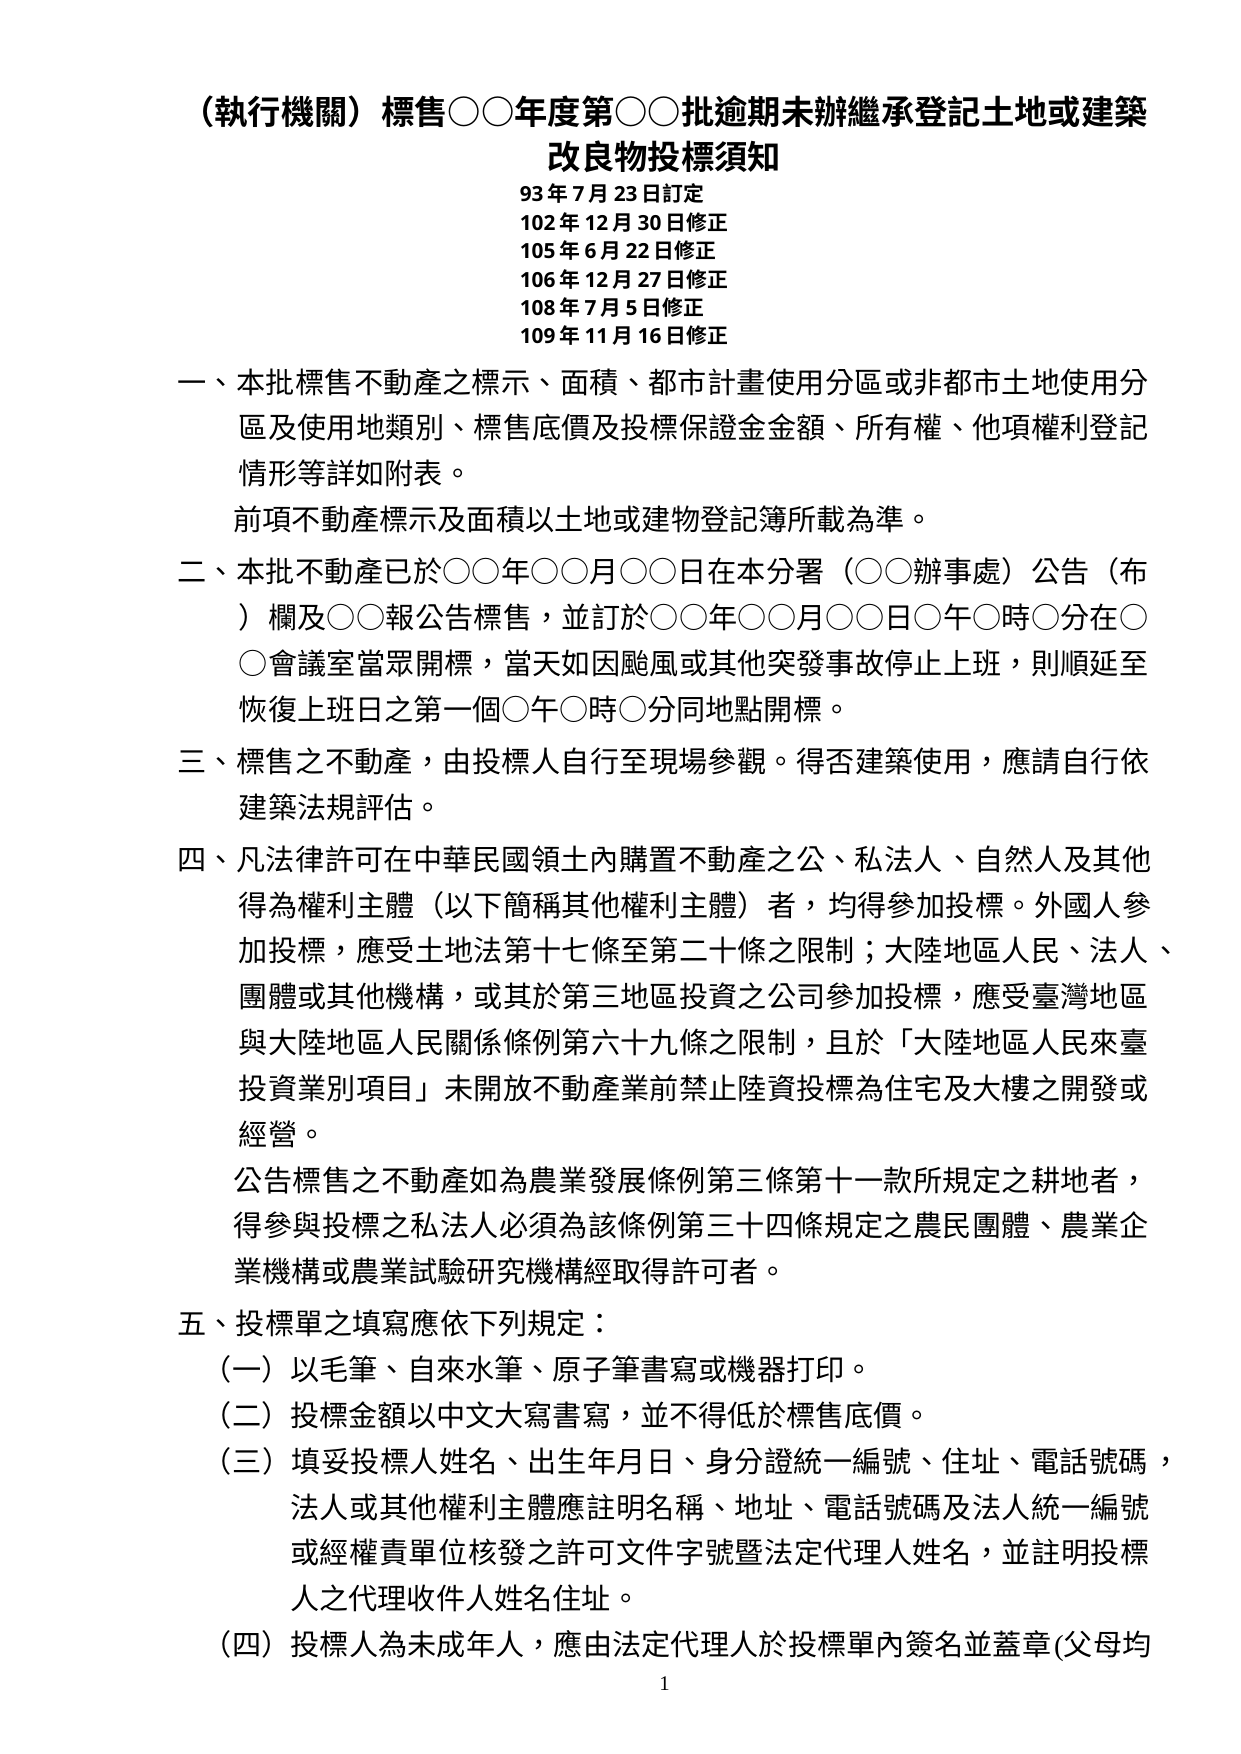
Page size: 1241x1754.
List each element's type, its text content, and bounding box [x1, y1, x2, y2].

text （三）填妥投標人姓名、出生年月日、身分證統一編號、住址、電話號碼，法人或其他權利主體應註明名稱、地址、電話號碼及法人統一編號或經權責單位核發之許可文件字號暨法定代理人姓名，並註明投標人之代理收件人姓名住址。 [203, 1436, 1152, 1619]
text （二）投標金額以中文大寫書寫，並不得低於標售底價。 [203, 1390, 1152, 1436]
text 二、本批不動產已於○○年○○月○○日在本分署（○○辦事處）公告（布）欄及○○報公告標售，並訂於○○年○○月○○日○午○時○分在○○會議室當眾開標，當天如因颱風或其他突發事故停止上班，則順延至恢復上班日之第一個○午○時○分同地點開標。 [177, 546, 1152, 729]
text 105年6月22日修正 [927, 236, 1131, 265]
text 一、本批標售不動產之標示、面積、都市計畫使用分區或非都市土地使用分區及使用地類別、標售底價及投標保證金金額、所有權、他項權利登記情形等詳如附表。 [177, 356, 1152, 494]
text 公告標售之不動產如為農業發展條例第三條第十一款所規定之耕地者，得參與投標之私法人必須為該條例第三十四條規定之農民團體、農業企業機構或農業試驗研究機構經取得許可者。 [233, 1154, 1152, 1292]
text 四、凡法律許可在中華民國領土內購置不動產之公、私法人、自然人及其他得為權利主體（以下簡稱其他權利主體）者，均得參加投標。外國人參加投標，應受土地法第十七條至第二十條之限制；大陸地區人民、法人、團體或其他機構，或其於第三地區投資之公司參加投標，應受臺灣地區與大陸地區人民關係條例第六十九條之限制，且於「大陸地區人民來臺投資業別項目」未開放不動產業前禁止陸資投標為住宅及大樓之開發或經營。 [177, 833, 1152, 1154]
text （一）以毛筆、自來水筆、原子筆書寫或機器打印。 [203, 1344, 1152, 1390]
text 109年11月16日修正 [927, 322, 1152, 350]
text 三、標售之不動產，由投標人自行至現場參觀。得否建築使用，應請自行依建築法規評估。 [177, 736, 1152, 827]
text 93年7月23日訂定 [927, 179, 1131, 208]
text 五、投標單之填寫應依下列規定： [177, 1298, 1152, 1344]
text 前項不動產標示及面積以土地或建物登記簿所載為準。 [233, 494, 1152, 540]
text 106年12月27日修正 [927, 265, 1152, 293]
text （四）投標人為未成年人，應由法定代理人於投標單內簽名並蓋章(父母均 [203, 1619, 1152, 1665]
text 102年12月30日修正 [927, 208, 1152, 236]
text 108年7月5日修正 [927, 293, 1152, 322]
text （執行機關）標售○○年度第○○批逾期未辦繼承登記土地或建築改良物投標須知 [177, 89, 1152, 179]
